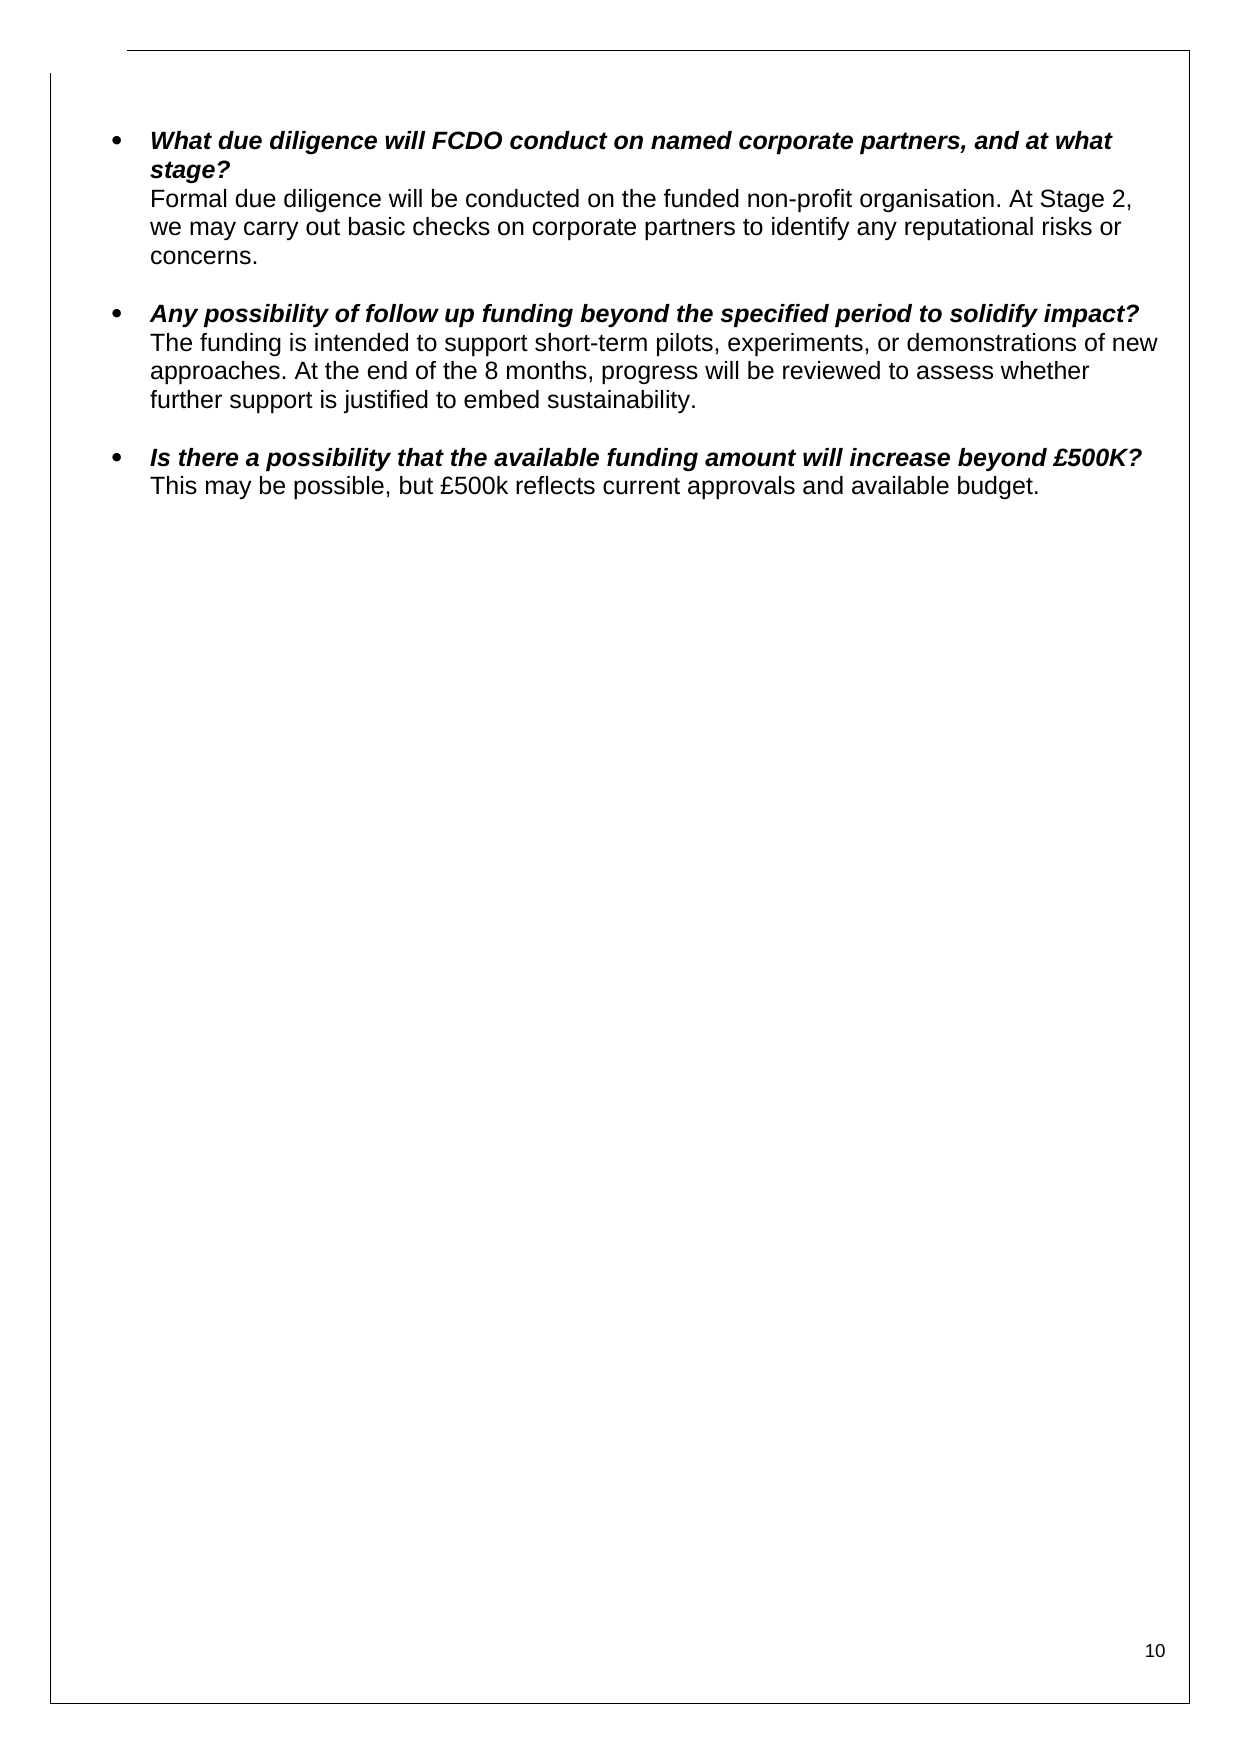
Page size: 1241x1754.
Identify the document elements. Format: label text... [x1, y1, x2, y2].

list What due diligence will FCDO conduct on named corporate partners, and at what stage? [112, 126, 1165, 184]
list Formal due diligence will be conducted on the funded non-profit organisation. At Stage 2, we may carry out basic checks on corporate partners to identify any reputational risks or concerns. [150, 184, 1165, 270]
list The funding is intended to support short-term pilots, experiments, or demonstrations of new approaches. At the end of the 8 months, progress will be reviewed to assess whether further support is justified to embed sustainability. [150, 327, 1165, 414]
list Is there a possibility that the available funding amount will increase beyond £500K? [112, 442, 1165, 471]
list Any possibility of follow up funding beyond the specified period to solidify impact? [112, 299, 1165, 327]
list This may be possible, but £500k reflects current approvals and available budget. [150, 471, 1165, 500]
